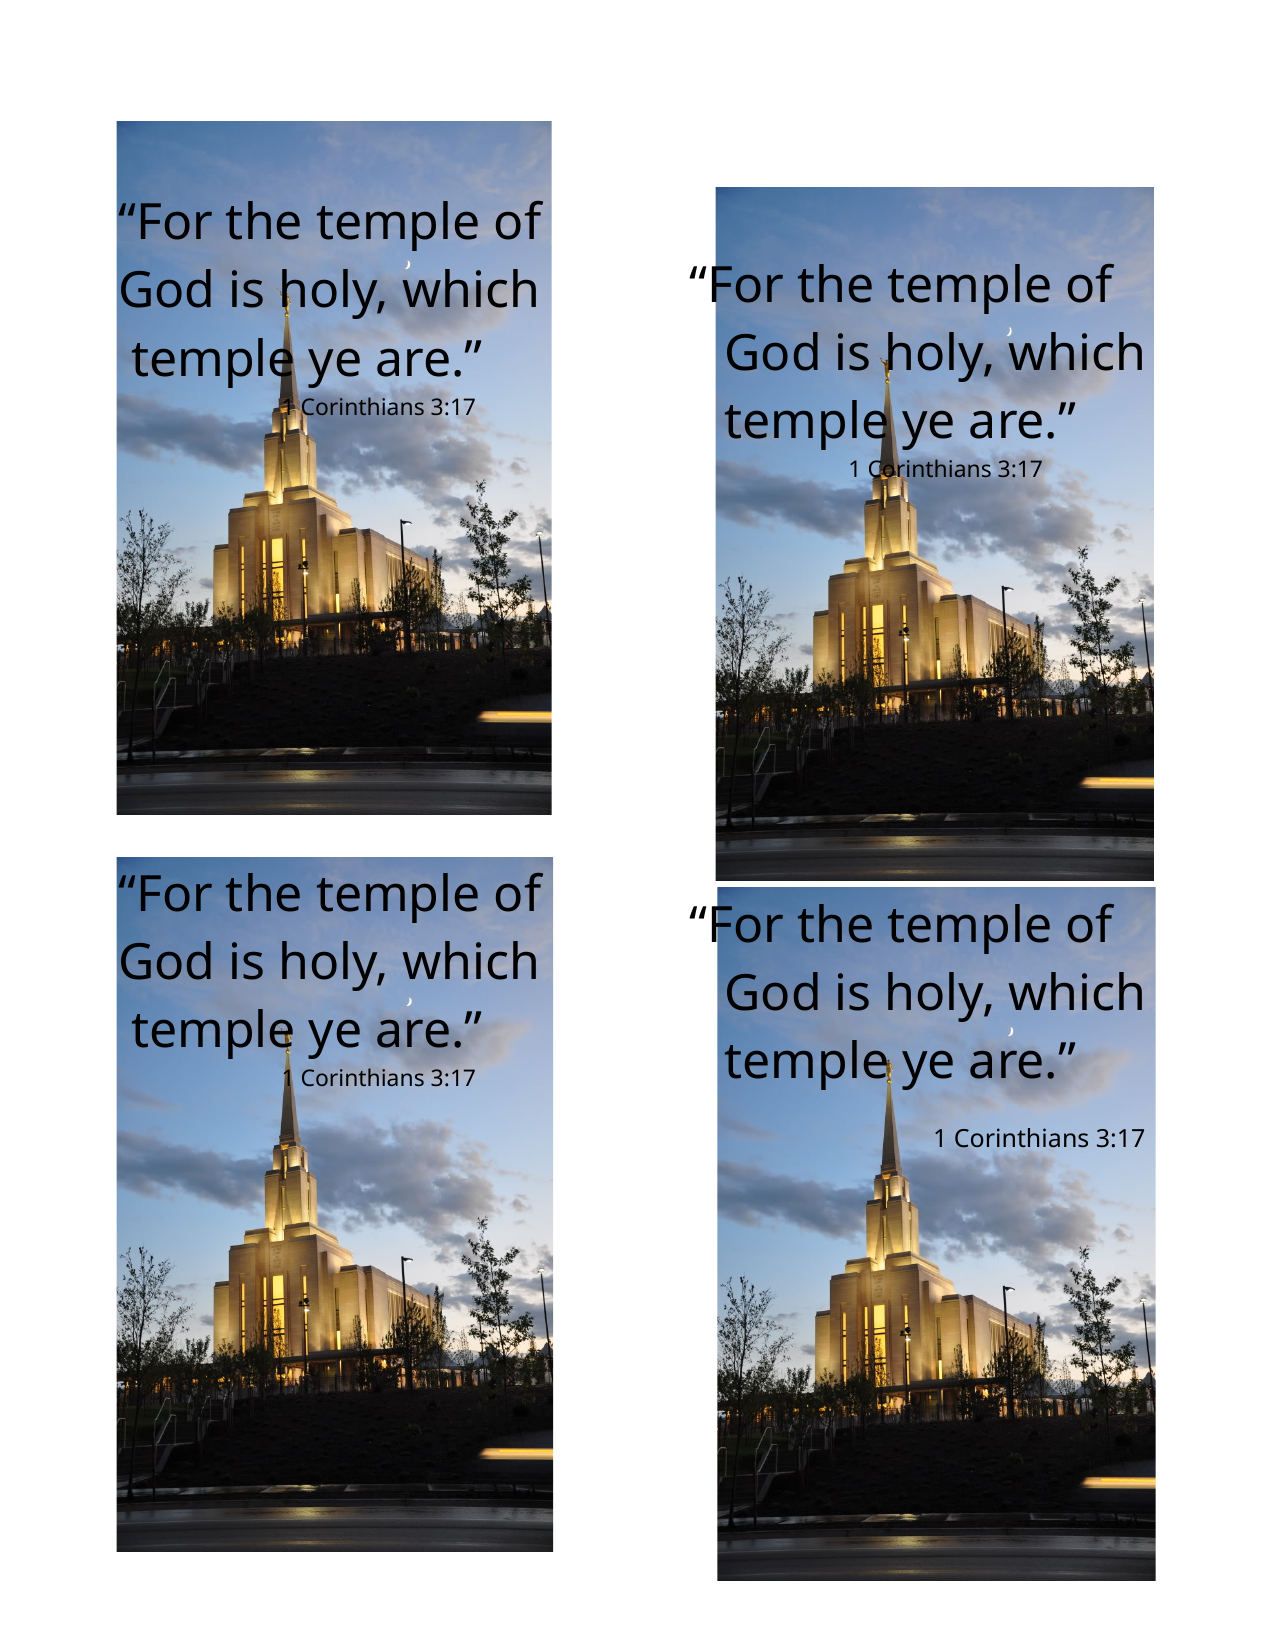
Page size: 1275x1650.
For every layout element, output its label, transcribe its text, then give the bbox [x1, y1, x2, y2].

text temple ye are.” 1 Corinthians 3:17 [637, 1025, 717, 1162]
text temple ye are.” [554, 994, 637, 1062]
picture [715, 187, 1154, 881]
text God is holy, which [637, 317, 715, 385]
picture [116, 857, 554, 1552]
text God is holy, which [554, 926, 637, 994]
text 1 Corinthians 3:17 [554, 1062, 637, 1093]
text God is holy, which [637, 957, 717, 1025]
text temple ye are.” [637, 385, 715, 453]
text “For the temple of [637, 248, 715, 317]
picture [717, 887, 1156, 1581]
text “For the temple of [552, 186, 637, 254]
text “For the temple of [637, 889, 717, 957]
text “For the temple of [554, 858, 637, 926]
picture [116, 121, 552, 815]
text temple ye are.” [552, 322, 637, 391]
text God is holy, which [552, 254, 637, 322]
text 1 Corinthians 3:17 [637, 453, 715, 484]
text 1 Corinthians 3:17 [552, 391, 637, 422]
